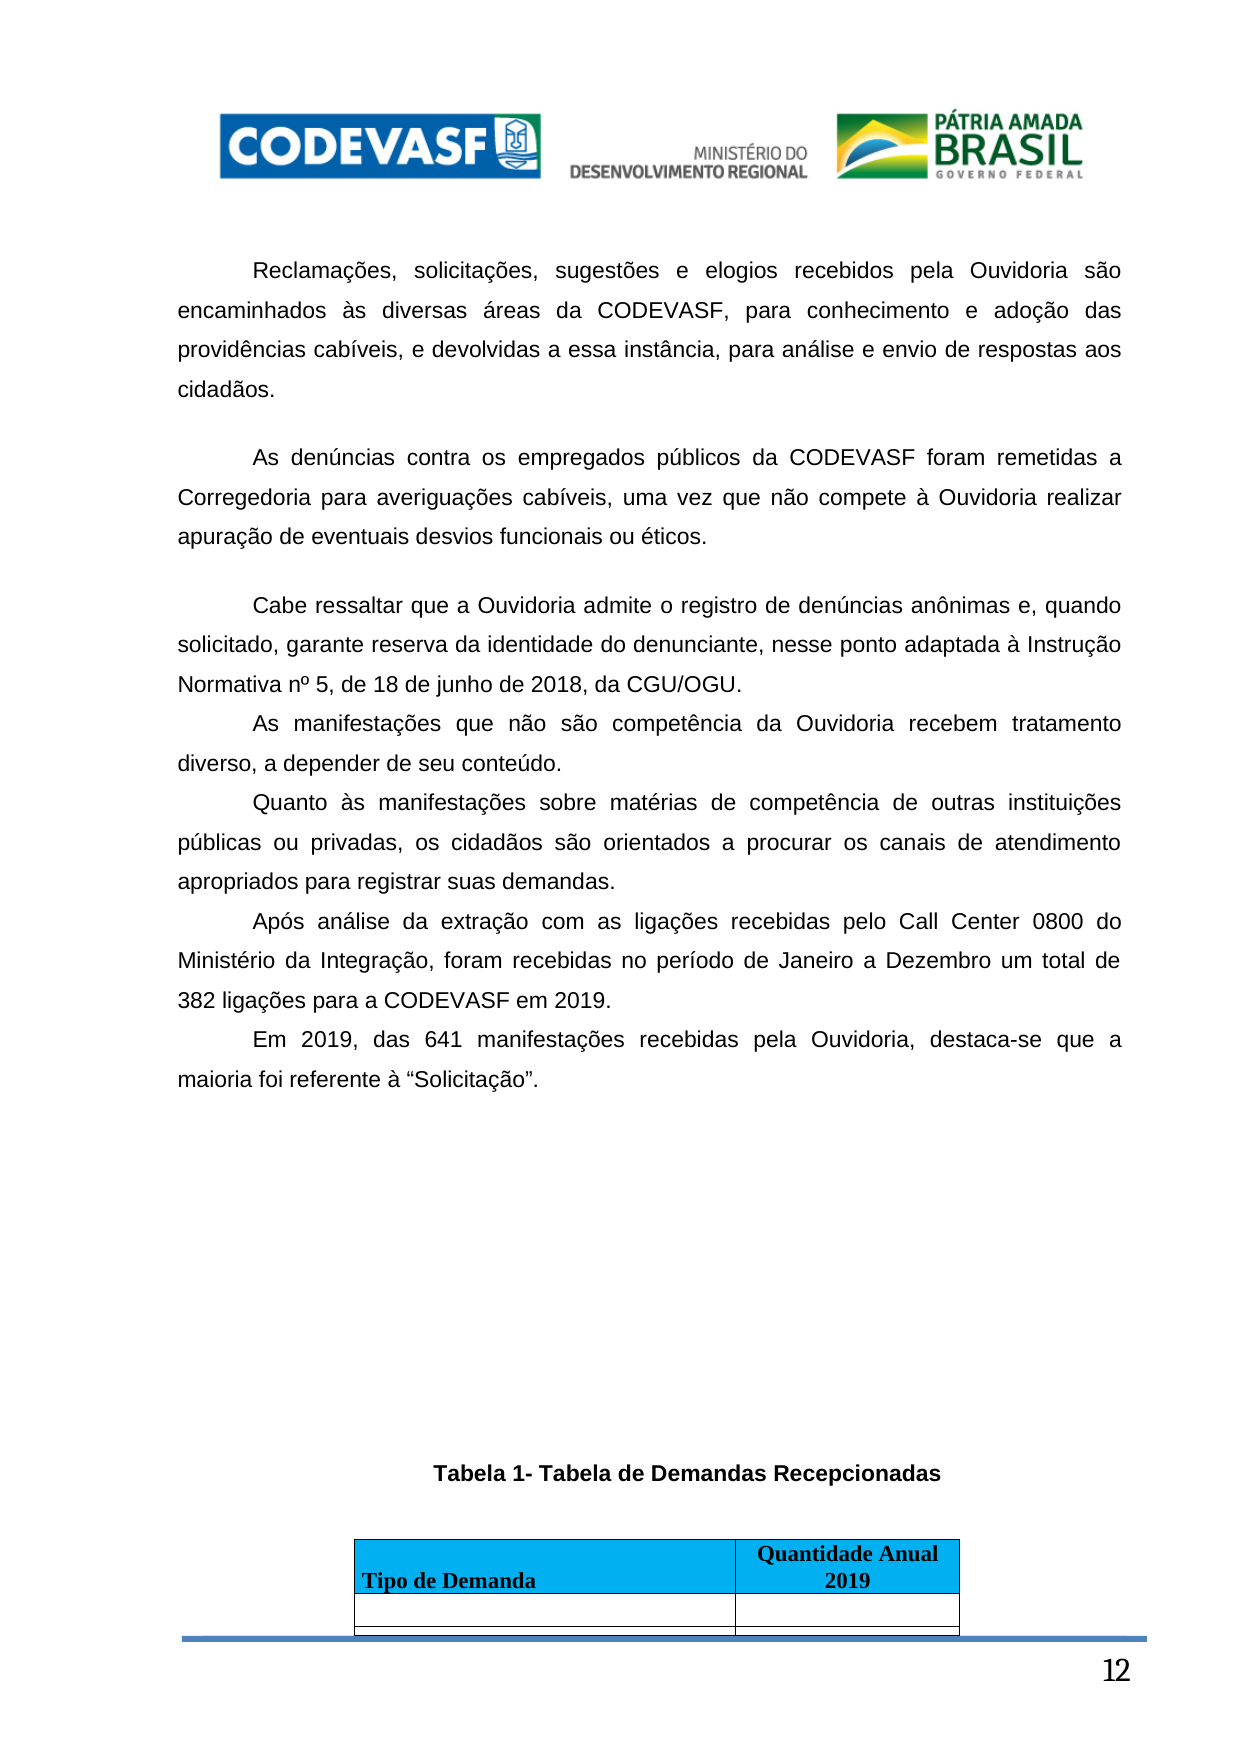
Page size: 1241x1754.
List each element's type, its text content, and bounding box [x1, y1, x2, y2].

text As manifestações que não são competência da Ouvidoria recebem tratamento diverso, a depender de seu conteúdo. [177, 710, 1122, 776]
table_header Quantidade Anual 2019 [736, 1540, 959, 1593]
table_header Tipo de Demanda [355, 1540, 735, 1593]
text Em 2019, das 641 manifestações recebidas pela Ouvidoria, destaca-se que a maioria foi referente à “Solicitação”. [177, 1026, 1122, 1092]
table_cell [736, 1627, 959, 1635]
table_cell 102 [736, 1594, 959, 1626]
text Reclamações, solicitações, sugestões e elogios recebidos pela Ouvidoria são encaminhados às diversas áreas da CODEVASF, para conhecimento e adoção das providências cabíveis, e devolvidas a essa instância, para análise e envio de respostas aos cidadãos. [177, 257, 1122, 402]
text Quanto às manifestações sobre matérias de competência de outras instituições públicas ou privadas, os cidadãos são orientados a procurar os canais de atendimento apropriados para registrar suas demandas. [177, 789, 1122, 894]
text Cabe ressaltar que a Ouvidoria admite o registro de denúncias anônimas e, quando solicitado, garante reserva da identidade do denunciante, nesse ponto adaptada à Instrução Normativa nº 5, de 18 de junho de 2018, da CGU/OGU. [177, 592, 1122, 697]
text Após análise da extração com as ligações recebidas pelo Call Center 0800 do Ministério da Integração, foram recebidas no período de Janeiro a Dezembro um total de 382 ligações para a CODEVASF em 2019. [177, 908, 1122, 1013]
picture [177, 75, 1123, 214]
text As denúncias contra os empregados públicos da CODEVASF foram remetidas a Corregedoria para averiguações cabíveis, uma vez que não compete à Ouvidoria realizar apuração de eventuais desvios funcionais ou éticos. [177, 444, 1122, 549]
table_cell [355, 1627, 735, 1635]
table_cell 1. Pedido de Informação [355, 1594, 735, 1626]
text Tabela 1- Tabela de Demandas Recepcionadas [177, 1460, 1122, 1487]
